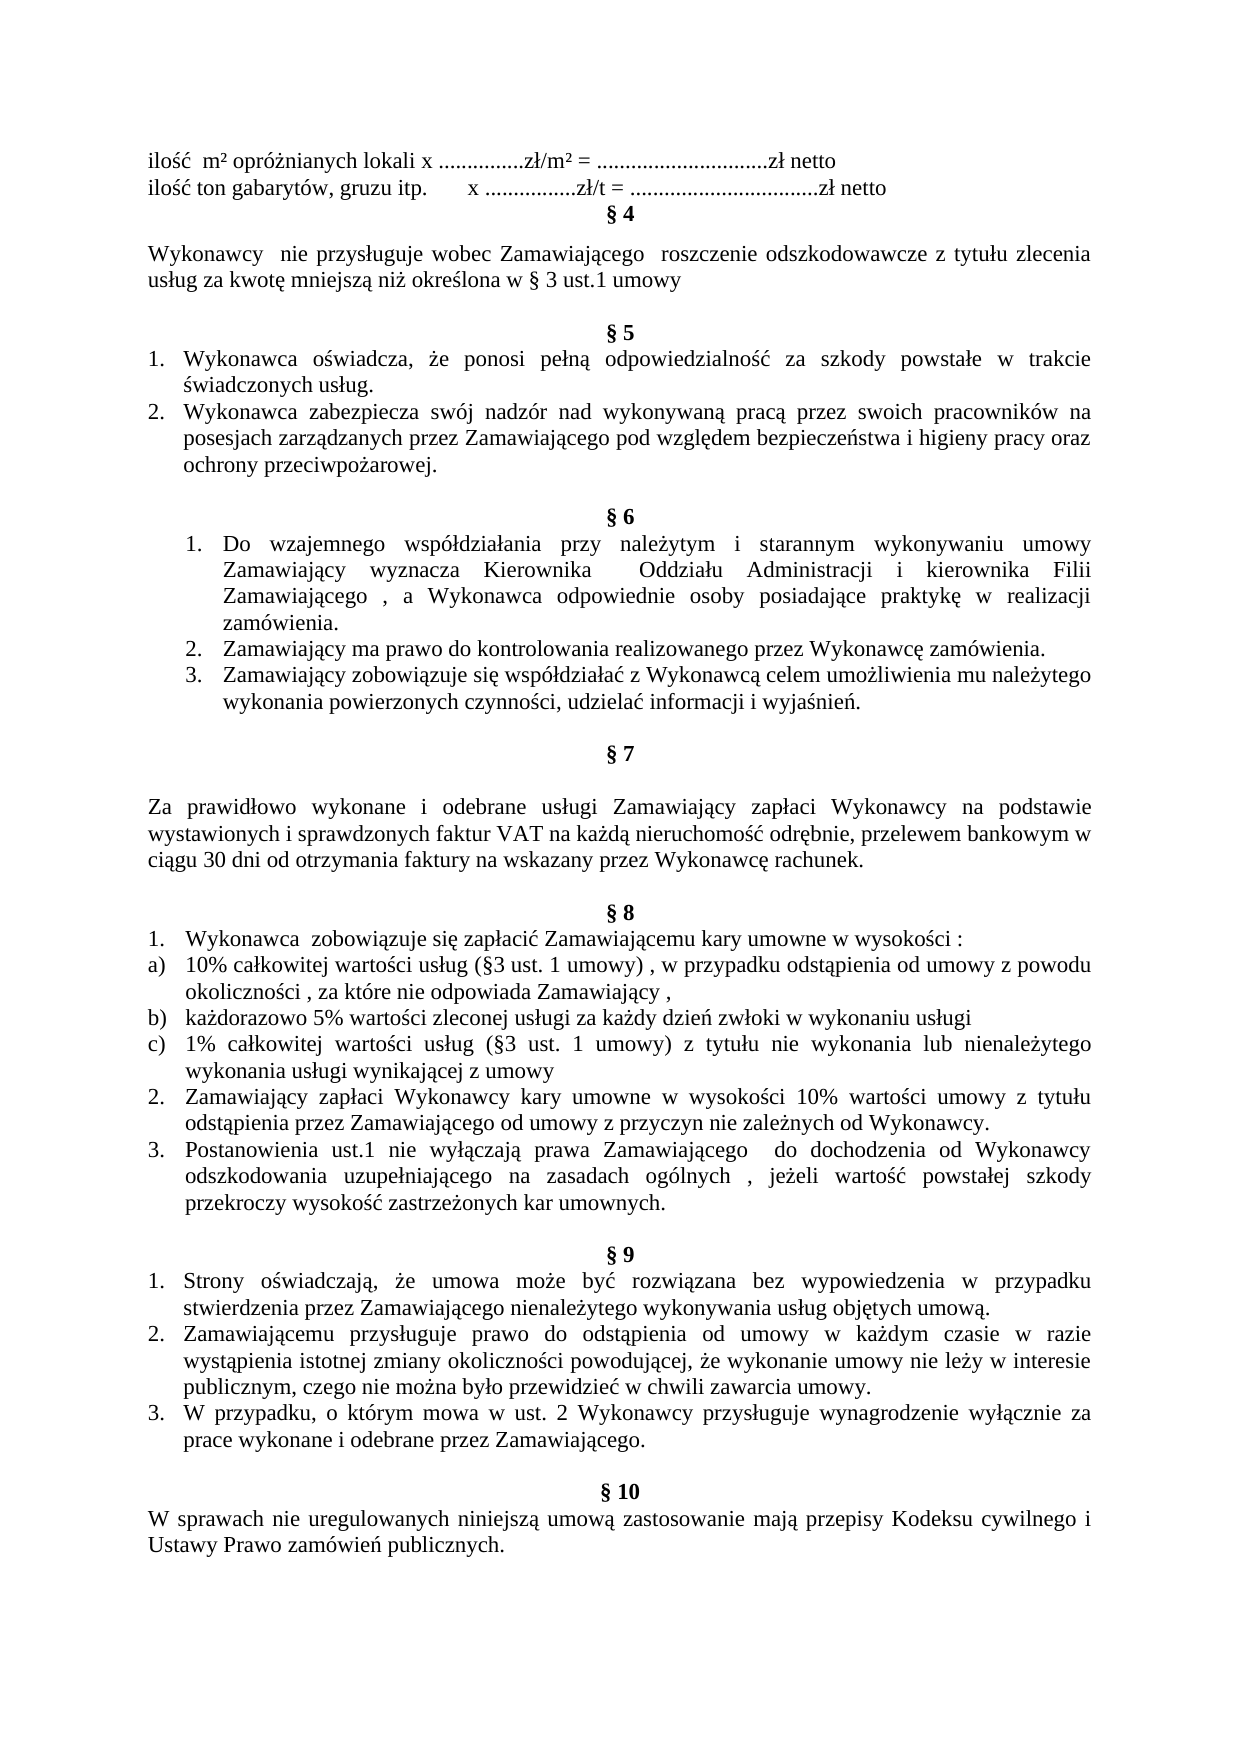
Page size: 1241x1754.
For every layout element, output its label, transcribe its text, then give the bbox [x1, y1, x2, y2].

text Za prawidłowo wykonane i odebrane usługi Zamawiający zapłaci Wykonawcy na podstawie wystawionych i sprawdzonych faktur VAT na każdą nieruchomość odrębnie, przelewem bankowym w ciągu 30 dni od otrzymania faktury na wskazany przez Wykonawcę rachunek. [148, 793, 1092, 872]
list Do wzajemnego współdziałania przy należytym i starannym wykonywaniu umowy Zamawiający wyznacza Kierownika Oddziału Administracji i kierownika Filii Zamawiającego , a Wykonawca odpowiednie osoby posiadające praktykę w realizacji zamówienia. [185, 530, 1092, 635]
text ilość m² opróżnianych lokali x ...............zł/m² = ..............................zł netto [148, 148, 1092, 174]
list Strony oświadczają, że umowa może być rozwiązana bez wypowiedzenia w przypadku stwierdzenia przez Zamawiającego nienależytego wykonywania usług objętych umową. [148, 1268, 1092, 1320]
text § 7 [148, 741, 1092, 767]
list Zamawiający zobowiązuje się współdziałać z Wykonawcą celem umożliwienia mu należytego wykonania powierzonych czynności, udzielać informacji i wyjaśnień. [185, 661, 1092, 714]
text § 8 [148, 899, 1092, 925]
list W przypadku, o którym mowa w ust. 2 Wykonawcy przysługuje wynagrodzenie wyłącznie za prace wykonane i odebrane przez Zamawiającego. [148, 1399, 1092, 1452]
text Wykonawcy nie przysługuje wobec Zamawiającego roszczenie odszkodowawcze z tytułu zlecenia usług za kwotę mniejszą niż określona w § 3 ust.1 umowy [148, 240, 1092, 292]
list Zamawiającemu przysługuje prawo do odstąpienia od umowy w każdym czasie w razie wystąpienia istotnej zmiany okoliczności powodującej, że wykonanie umowy nie leży w interesie publicznym, czego nie można było przewidzieć w chwili zawarcia umowy. [148, 1320, 1092, 1399]
text § 6 [148, 503, 1092, 530]
text ilość ton gabarytów, gruzu itp. x ................zł/t = .................................zł netto [148, 174, 1092, 200]
list Wykonawca zobowiązuje się zapłacić Zamawiającemu kary umowne w wysokości : [148, 925, 1092, 951]
list Zamawiający zapłaci Wykonawcy kary umowne w wysokości 10% wartości umowy z tytułu odstąpienia przez Zamawiającego od umowy z przyczyn nie zależnych od Wykonawcy. [148, 1083, 1092, 1136]
text § 4 [148, 200, 1092, 227]
list Postanowienia ust.1 nie wyłączają prawa Zamawiającego do dochodzenia od Wykonawcy odszkodowania uzupełniającego na zasadach ogólnych , jeżeli wartość powstałej szkody przekroczy wysokość zastrzeżonych kar umownych. [148, 1136, 1092, 1215]
text § 9 [148, 1241, 1092, 1268]
list Wykonawca zabezpiecza swój nadzór nad wykonywaną pracą przez swoich pracowników na posesjach zarządzanych przez Zamawiającego pod względem bezpieczeństwa i higieny pracy oraz ochrony przeciwpożarowej. [148, 398, 1092, 477]
text W sprawach nie uregulowanych niniejszą umową zastosowanie mają przepisy Kodeksu cywilnego i Ustawy Prawo zamówień publicznych. [148, 1505, 1092, 1557]
list każdorazowo 5% wartości zleconej usługi za każdy dzień zwłoki w wykonaniu usługi [148, 1004, 1092, 1030]
list Wykonawca oświadcza, że ponosi pełną odpowiedzialność za szkody powstałe w trakcie świadczonych usług. [148, 345, 1092, 398]
text § 10 [148, 1478, 1092, 1505]
list 10% całkowitej wartości usług (§3 ust. 1 umowy) , w przypadku odstąpienia od umowy z powodu okoliczności , za które nie odpowiada Zamawiający , [148, 951, 1092, 1004]
text § 5 [148, 319, 1092, 345]
list 1% całkowitej wartości usług (§3 ust. 1 umowy) z tytułu nie wykonania lub nienależytego wykonania usługi wynikającej z umowy [148, 1030, 1092, 1083]
list Zamawiający ma prawo do kontrolowania realizowanego przez Wykonawcę zamówienia. [185, 635, 1092, 661]
